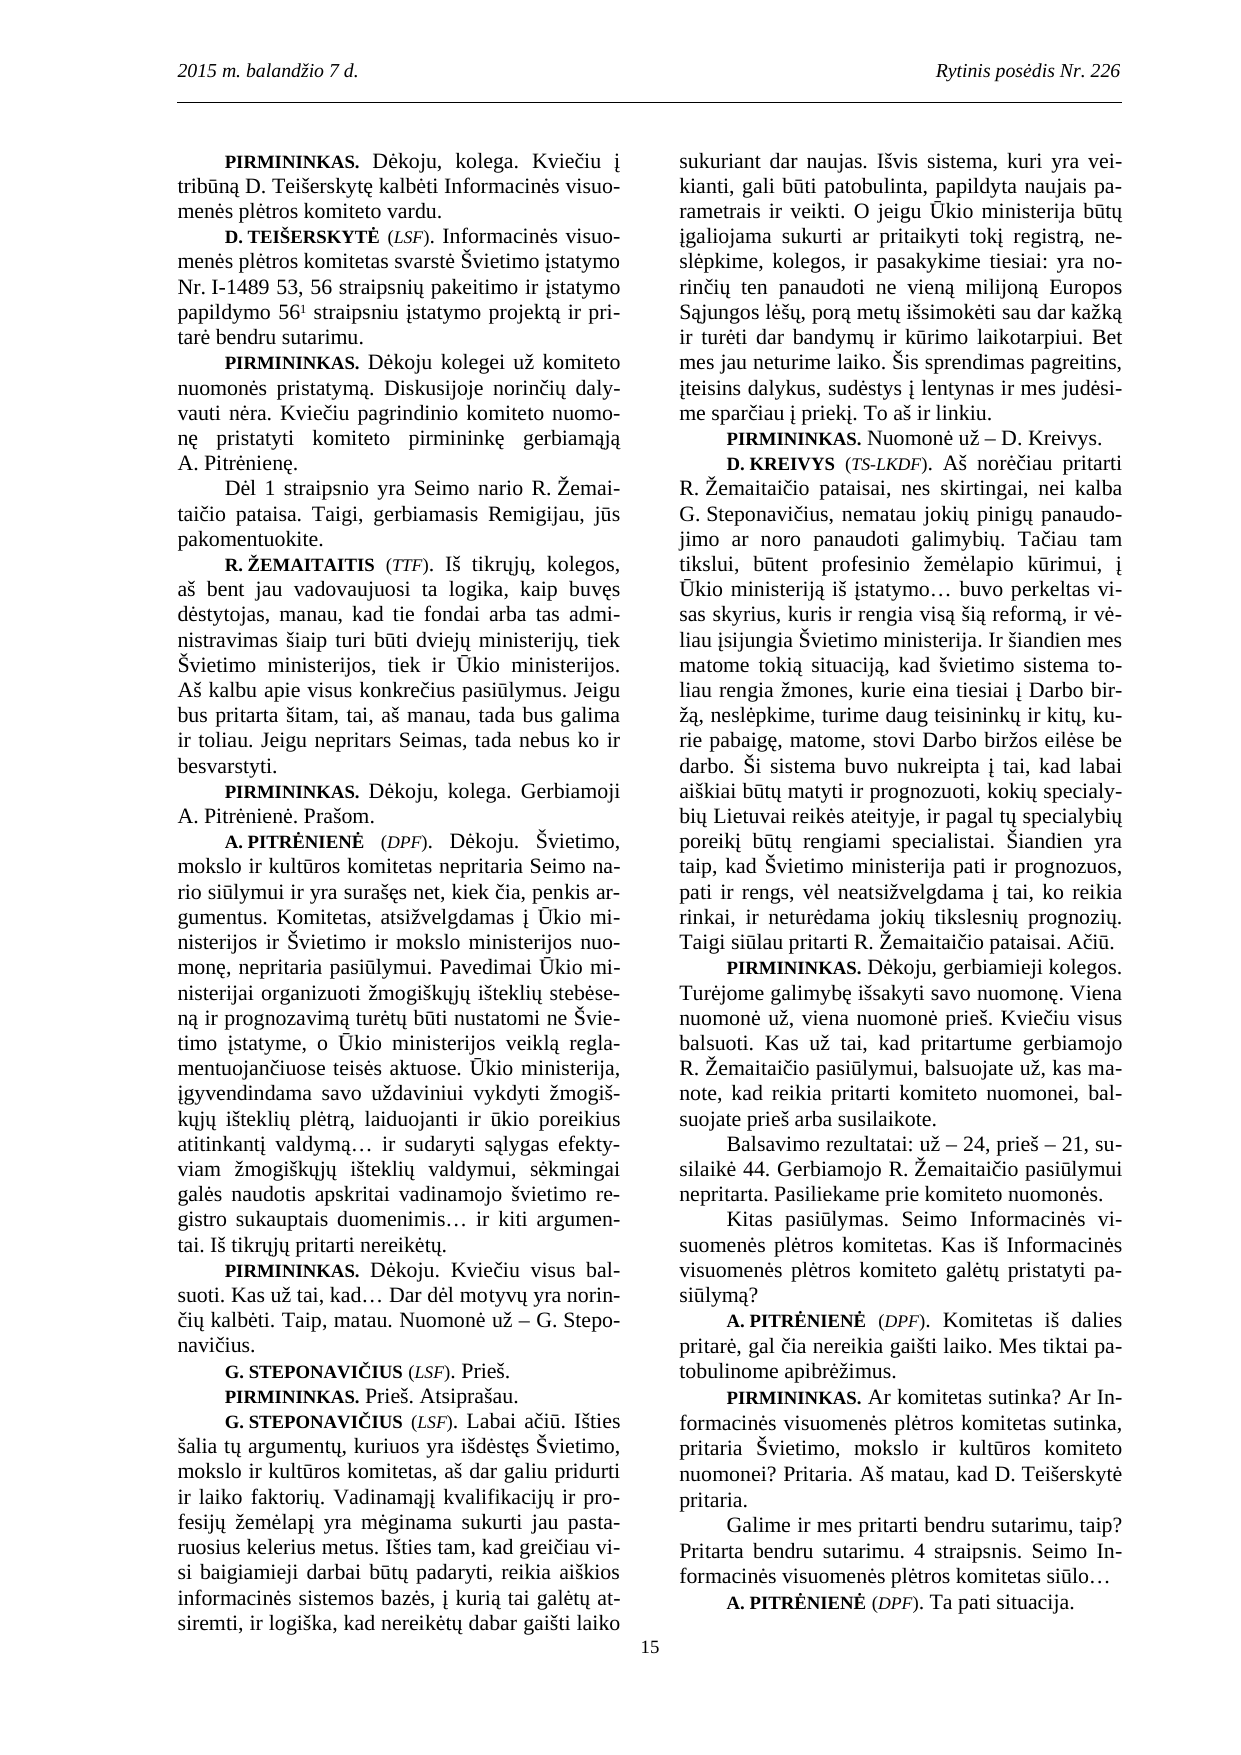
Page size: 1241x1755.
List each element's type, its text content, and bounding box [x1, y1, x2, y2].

text Bal­sa­vi­mo re­zul­ta­tai: už – 24, prieš – 21, su­si­lai­kė 44. Ger­bia­mo­jo R. Že­mai­tai­čio pa­siū­ly­mui ne­pri­tar­ta. Pa­si­lie­ka­me prie ko­mi­te­to nuo­mo­nės. [679, 1131, 1122, 1206]
text PIRMININKAS. Dė­ko­ju ko­le­gei už ko­mi­te­to nuo­mo­nės pri­sta­ty­mą. Dis­ku­si­jo­je no­rin­čių da­ly­vau­ti nė­ra. Kvie­čiu pa­grin­di­nio ko­mi­te­to nuo­mo­nę pri­sta­ty­ti ko­mi­te­to pir­mi­nin­kę ger­bia­mą­ją A. Pi­t­rė­nie­nę. [177, 349, 620, 475]
text D. KREIVYS (TS-LKDF). Aš no­rė­čiau pri­tar­ti R. Že­mai­tai­čio pa­tai­sai, nes skir­tin­gai, nei kal­ba G. Ste­po­na­vi­čius, ne­ma­tau jo­kių pi­ni­gų pa­nau­do­ji­mo ar no­ro pa­nau­do­ti ga­li­my­bių. Ta­čiau tam tiks­lui, bū­tent pro­fe­si­nio že­mė­la­pio kū­ri­mui, į Ūkio mi­nis­te­ri­ją iš įsta­ty­mo… bu­vo per­kel­tas vi­sas sky­rius, ku­ris ir ren­gia vi­są šią re­for­mą, ir vė­liau įsi­jun­gia Švie­ti­mo mi­nis­te­ri­ja. Ir šian­dien mes ma­to­me to­kią si­tu­a­ci­ją, kad švie­ti­mo sis­te­ma to­liau ren­gia žmo­nes, ku­rie ei­na tie­siai į Dar­bo bir­žą, ne­slėp­ki­me, tu­ri­me daug tei­si­nin­kų ir ki­tų, ku­rie pa­bai­gę, ma­to­me, sto­vi Dar­bo bir­žos ei­lė­se be dar­bo. Ši sis­te­ma bu­vo nu­kreip­ta į tai, kad la­bai aiš­kiai bū­tų ma­ty­ti ir prog­no­zuo­ti, ko­kių spe­cia­ly­bių Lie­tu­vai rei­kės at­ei­ty­je, ir pa­gal tų spe­cia­ly­bių po­rei­kį bū­tų ren­gia­mi spe­cia­lis­tai. Šian­dien yra taip, kad Švie­ti­mo mi­nis­te­ri­ja pa­ti ir prog­no­zuos, pa­ti ir rengs, vėl neat­si­žvelg­da­ma į tai, ko rei­kia rin­kai, ir ne­tu­rė­da­ma jo­kių tiks­les­nių prog­no­zių. Tai­gi siū­lau pri­tar­ti R. Že­mai­tai­čio pa­tai­sai. Ačiū. [679, 450, 1122, 954]
text PIRMININKAS. Dė­ko­ju, ger­bia­mie­ji ko­le­gos. Tu­rė­jo­me ga­li­my­bę iš­sa­ky­ti sa­vo nuo­mo­nę. Vie­na nuo­mo­nė už, vie­na nuo­mo­nė prieš. Kvie­čiu vi­sus bal­suo­ti. Kas už tai, kad pri­tar­tu­me ger­bia­mo­jo R. Že­mai­tai­čio pa­siū­ly­mui, bal­suo­ja­te už, kas ma­no­te, kad rei­kia pri­tar­ti ko­mi­te­to nuo­mo­nei, bal­suo­ja­te prieš ar­ba su­si­lai­ko­te. [679, 954, 1122, 1131]
text Ga­li­me ir mes pri­tar­ti ben­dru su­ta­ri­mu, taip? Pri­tar­ta ben­dru su­ta­ri­mu. 4 straips­nis. Sei­mo In­for­ma­ci­nės vi­suo­me­nės plėt­ros ko­mi­te­tas siū­lo… [679, 1512, 1122, 1589]
text PIRMININKAS. Nuo­mo­nė už – D. Krei­vys. [679, 425, 1122, 450]
text Ki­tas pa­siū­ly­mas. Sei­mo In­for­ma­ci­nės vi­suo­me­nės plėt­ros ko­mi­te­tas. Kas iš In­for­ma­ci­nės vi­suo­me­nės plėt­ros ko­mi­te­to ga­lė­tų pri­sta­ty­ti pa­siū­ly­mą? [679, 1206, 1122, 1307]
text A. PITRĖNIENĖ (DPF). Ta pa­ti si­tu­a­ci­ja. [679, 1589, 1122, 1615]
text su­ku­riant dar nau­jas. Iš­vis sis­te­ma, ku­ri yra vei­kian­ti, ga­li bū­ti pa­to­bu­lin­ta, pa­pil­dy­ta nau­jais pa­ra­met­rais ir veik­ti. O jei­gu Ūkio mi­nis­te­ri­ja bū­tų įga­lio­ja­ma su­kur­ti ar pri­tai­ky­ti to­kį re­gist­rą, ne­slėp­ki­me, ko­le­gos, ir pa­sa­ky­ki­me tie­siai: yra no­rin­čių ten pa­nau­do­ti ne vie­ną mi­li­jo­ną Eu­ro­pos Są­jun­gos lė­šų, po­rą me­tų iš­si­mo­kė­ti sau dar kaž­ką ir tu­rė­ti dar ban­dy­mų ir kū­ri­mo lai­ko­tar­piui. Bet mes jau ne­tu­ri­me lai­ko. Šis spren­di­mas pa­grei­tins, įtei­sins da­ly­kus, su­dės­tys į len­ty­nas ir mes ju­dė­si­me spar­čiau į prie­kį. To aš ir lin­kiu. [679, 148, 1122, 425]
text PIRMININKAS. Ar ko­mi­te­tas su­tin­ka? Ar In­for­ma­ci­nės vi­suo­me­nės plėt­ros ko­mi­te­tas su­tin­ka, pri­ta­ria Švie­ti­mo, moks­lo ir kul­tū­ros ko­mi­te­to nuo­mo­nei? Pri­ta­ria. Aš ma­tau, kad D. Tei­šers­ky­tė pri­ta­ria. [679, 1384, 1122, 1512]
text A. PITRĖNIENĖ (DPF). Dė­ko­ju. Švie­ti­mo, moks­lo ir kul­tū­ros ko­mi­te­tas ne­pri­ta­ria Sei­mo na­rio siū­ly­mui ir yra su­ra­šęs net, kiek čia, pen­kis ar­gu­men­tus. Ko­mi­te­tas, at­si­žvelg­da­mas į Ūkio mi­nis­te­ri­jos ir Švie­ti­mo ir moks­lo mi­nis­te­ri­jos nuo­mo­nę, ne­pri­ta­ria pa­siū­ly­mui. Pa­ve­di­mai Ūkio mi­nis­te­ri­jai or­ga­ni­zuo­ti žmo­giš­kų­jų iš­tek­lių ste­bė­se­ną ir prog­no­za­vi­mą tu­rė­tų bū­ti nu­sta­to­mi ne Švie­ti­mo įsta­ty­me, o Ūkio mi­nis­te­ri­jos veik­lą reg­la­men­tuo­jan­čiuo­se tei­sės ak­tuo­se. Ūkio mi­nis­te­ri­ja, įgy­ven­din­da­ma sa­vo už­da­vi­niui vyk­dy­ti žmo­giš­kų­jų iš­tek­lių plėt­rą, lai­duo­jan­ti ir ūkio po­rei­kius ati­tin­kan­tį val­dy­mą… ir su­da­ry­ti są­ly­gas efek­ty­viam žmo­giš­kų­jų iš­tek­lių val­dy­mui, sėk­min­gai ga­lės nau­do­tis ap­skri­tai va­di­na­mo­jo švie­ti­mo re­gist­ro su­kaup­tais duo­me­ni­mis… ir ki­ti ar­gu­men­tai. Iš tik­rų­jų pri­tar­ti ne­rei­kė­tų. [177, 828, 620, 1257]
text A. PITRĖNIENĖ (DPF). Ko­mi­te­tas iš da­lies pri­ta­rė, gal čia ne­rei­kia gaiš­ti lai­ko. Mes tik­tai pa­to­bu­li­no­me api­brė­ži­mus. [679, 1307, 1122, 1384]
text G. STEPONAVIČIUS (LSF). La­bai ačiū. Iš­ties ša­lia tų ar­gu­men­tų, ku­riuos yra iš­dės­tęs Švie­ti­mo, moks­lo ir kul­tū­ros ko­mi­te­tas, aš dar ga­liu pri­dur­ti ir lai­ko fak­to­rių. Va­di­na­mą­jį kva­li­fi­ka­ci­jų ir pro­fe­si­jų že­mė­la­pį yra mė­gi­na­ma su­kur­ti jau pas­ta­ruo­sius ke­le­rius me­tus. Iš­ties tam, kad grei­čiau vi­si bai­gia­mie­ji dar­bai bū­tų pa­da­ry­ti, rei­kia aiš­kios in­for­ma­ci­nės sis­te­mos ba­zės, į ku­rią tai ga­lė­tų at­si­rem­ti, ir lo­giš­ka, kad ne­rei­kė­tų da­bar gaiš­ti lai­ko [177, 1408, 620, 1635]
text PIRMININKAS. Prieš. At­si­pra­šau. [177, 1383, 620, 1408]
text G. STEPONAVIČIUS (LSF). Prieš. [177, 1358, 620, 1383]
text Dėl 1 straips­nio yra Sei­mo na­rio R. Že­mai­tai­čio pa­tai­sa. Tai­gi, ger­bia­ma­sis Re­mi­gi­jau, jūs pa­ko­men­tuo­ki­te. [177, 475, 620, 551]
text PIRMININKAS. Dė­ko­ju, ko­le­ga. Ger­bia­mo­ji A. Pit­rė­nie­nė. Pra­šom. [177, 778, 620, 828]
text PIRMININKAS. Dė­ko­ju, ko­le­ga. Kvie­čiu į tri­bū­ną D. Tei­šers­ky­tę kal­bė­ti In­for­ma­ci­nės vi­suo­me­nės plėt­ros ko­mi­te­to var­du. [177, 148, 620, 223]
text PIRMININKAS. Dė­ko­ju. Kvie­čiu vi­sus bal­suo­ti. Kas už tai, kad… Dar dėl mo­ty­vų yra no­rin­čių kal­bė­ti. Taip, ma­tau. Nuo­mo­nė už – G. Ste­po­na­vi­čius. [177, 1257, 620, 1358]
text R. ŽEMAITAITIS (TTF). Iš tik­rų­jų, ko­le­gos, aš bent jau va­do­vau­juo­si ta lo­gi­ka, kaip bu­vęs dės­ty­to­jas, ma­nau, kad tie fon­dai ar­ba tas ad­mi­nist­ra­vi­mas šiaip tu­ri bū­ti dvie­jų mi­nis­te­ri­jų, tiek Švie­ti­mo mi­nis­te­ri­jos, tiek ir Ūkio mi­nis­te­ri­jos. Aš kal­bu apie vi­sus kon­kre­čius pa­siū­ly­mus. Jei­gu bus pri­tar­ta ši­tam, tai, aš ma­nau, ta­da bus ga­li­ma ir to­liau. Jei­gu ne­pri­tars Sei­mas, ta­da ne­bus ko ir be­svars­ty­ti. [177, 551, 620, 778]
text D. TEIŠERSKYTĖ (LSF). In­for­ma­ci­nės vi­suo­me­nės plėt­ros ko­mi­te­tas svars­tė Švie­ti­mo įsta­ty­mo Nr. I-1489 53, 56 straips­nių pa­kei­ti­mo ir įsta­ty­mo pa­pil­dy­mo 561 straips­niu įsta­ty­mo pro­jek­tą ir pri­ta­rė ben­dru su­ta­ri­mu. [177, 223, 620, 349]
